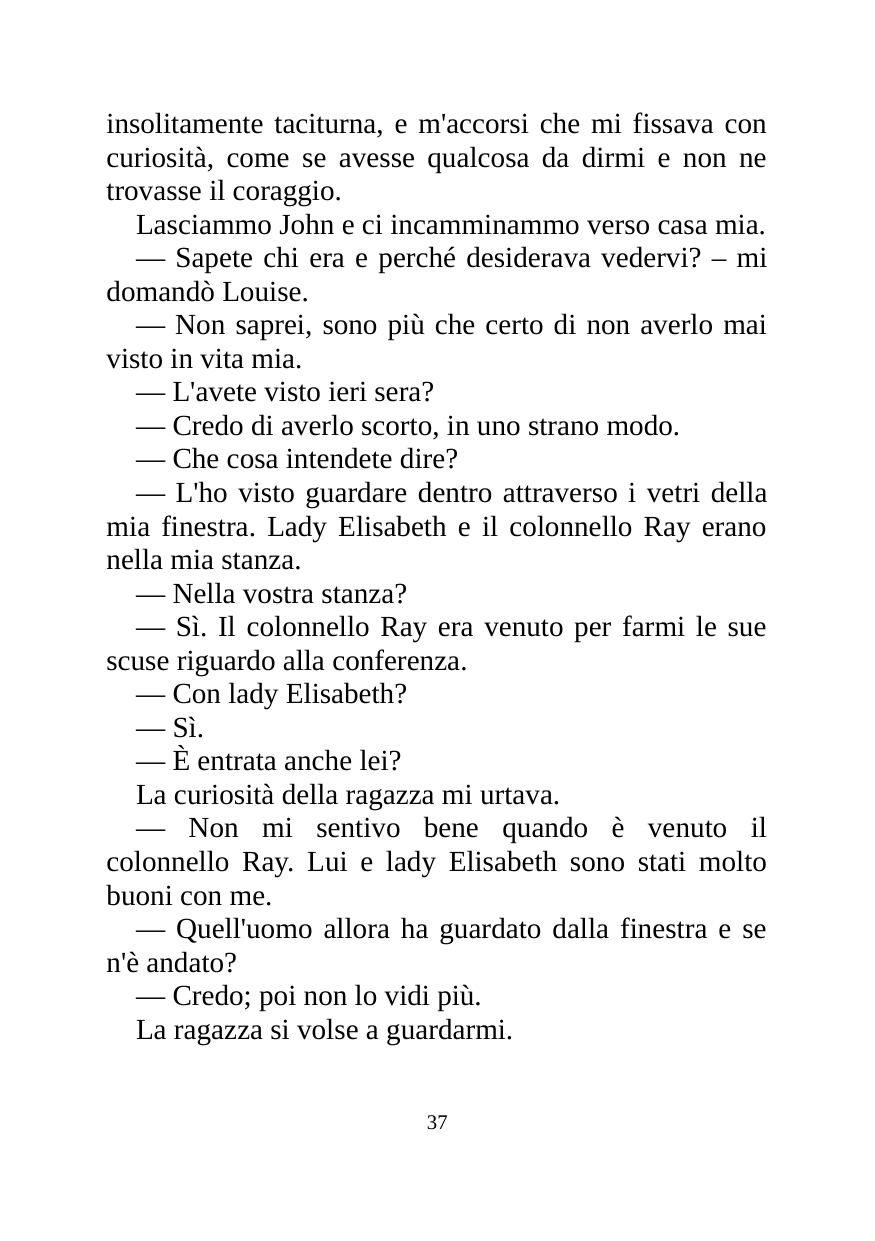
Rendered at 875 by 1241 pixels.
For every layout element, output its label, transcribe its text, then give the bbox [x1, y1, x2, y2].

text — Credo di averlo scorto, in uno strano modo. [106, 408, 768, 442]
text — Con lady Elisabeth? [106, 676, 768, 710]
text La ragazza si volse a guardarmi. [106, 1012, 768, 1045]
text — Sì. Il colonnello Ray era venuto per farmi le sue scuse riguardo alla conferenza. [106, 609, 768, 676]
text — Che cosa intendete dire? [106, 442, 768, 475]
text La curiosità della ragazza mi urtava. [106, 777, 768, 811]
text — Sì. [106, 710, 768, 743]
text — Non mi sentivo bene quando è venuto il colonnello Ray. Lui e lady Elisabeth sono stati molto buoni con me. [106, 811, 768, 911]
text — Quell'uomo allora ha guardato dalla finestra e se n'è andato? [106, 911, 768, 978]
text — Credo; poi non lo vidi più. [106, 978, 768, 1012]
text insolitamente taciturna, e m'accorsi che mi fissava con curiosità, come se avesse qualcosa da dirmi e non ne trovasse il coraggio. [106, 106, 768, 207]
text — Sapete chi era e perché desiderava vedervi? – mi domandò Louise. [106, 240, 768, 307]
text — L'ho visto guardare dentro attraverso i vetri della mia finestra. Lady Elisabeth e il colonnello Ray erano nella mia stanza. [106, 475, 768, 576]
text — Nella vostra stanza? [106, 576, 768, 609]
text Lasciammo John e ci incamminammo verso casa mia. [106, 207, 768, 240]
text — Non saprei, sono più che certo di non averlo mai visto in vita mia. [106, 307, 768, 374]
text — L'avete visto ieri sera? [106, 374, 768, 408]
text — È entrata anche lei? [106, 743, 768, 777]
